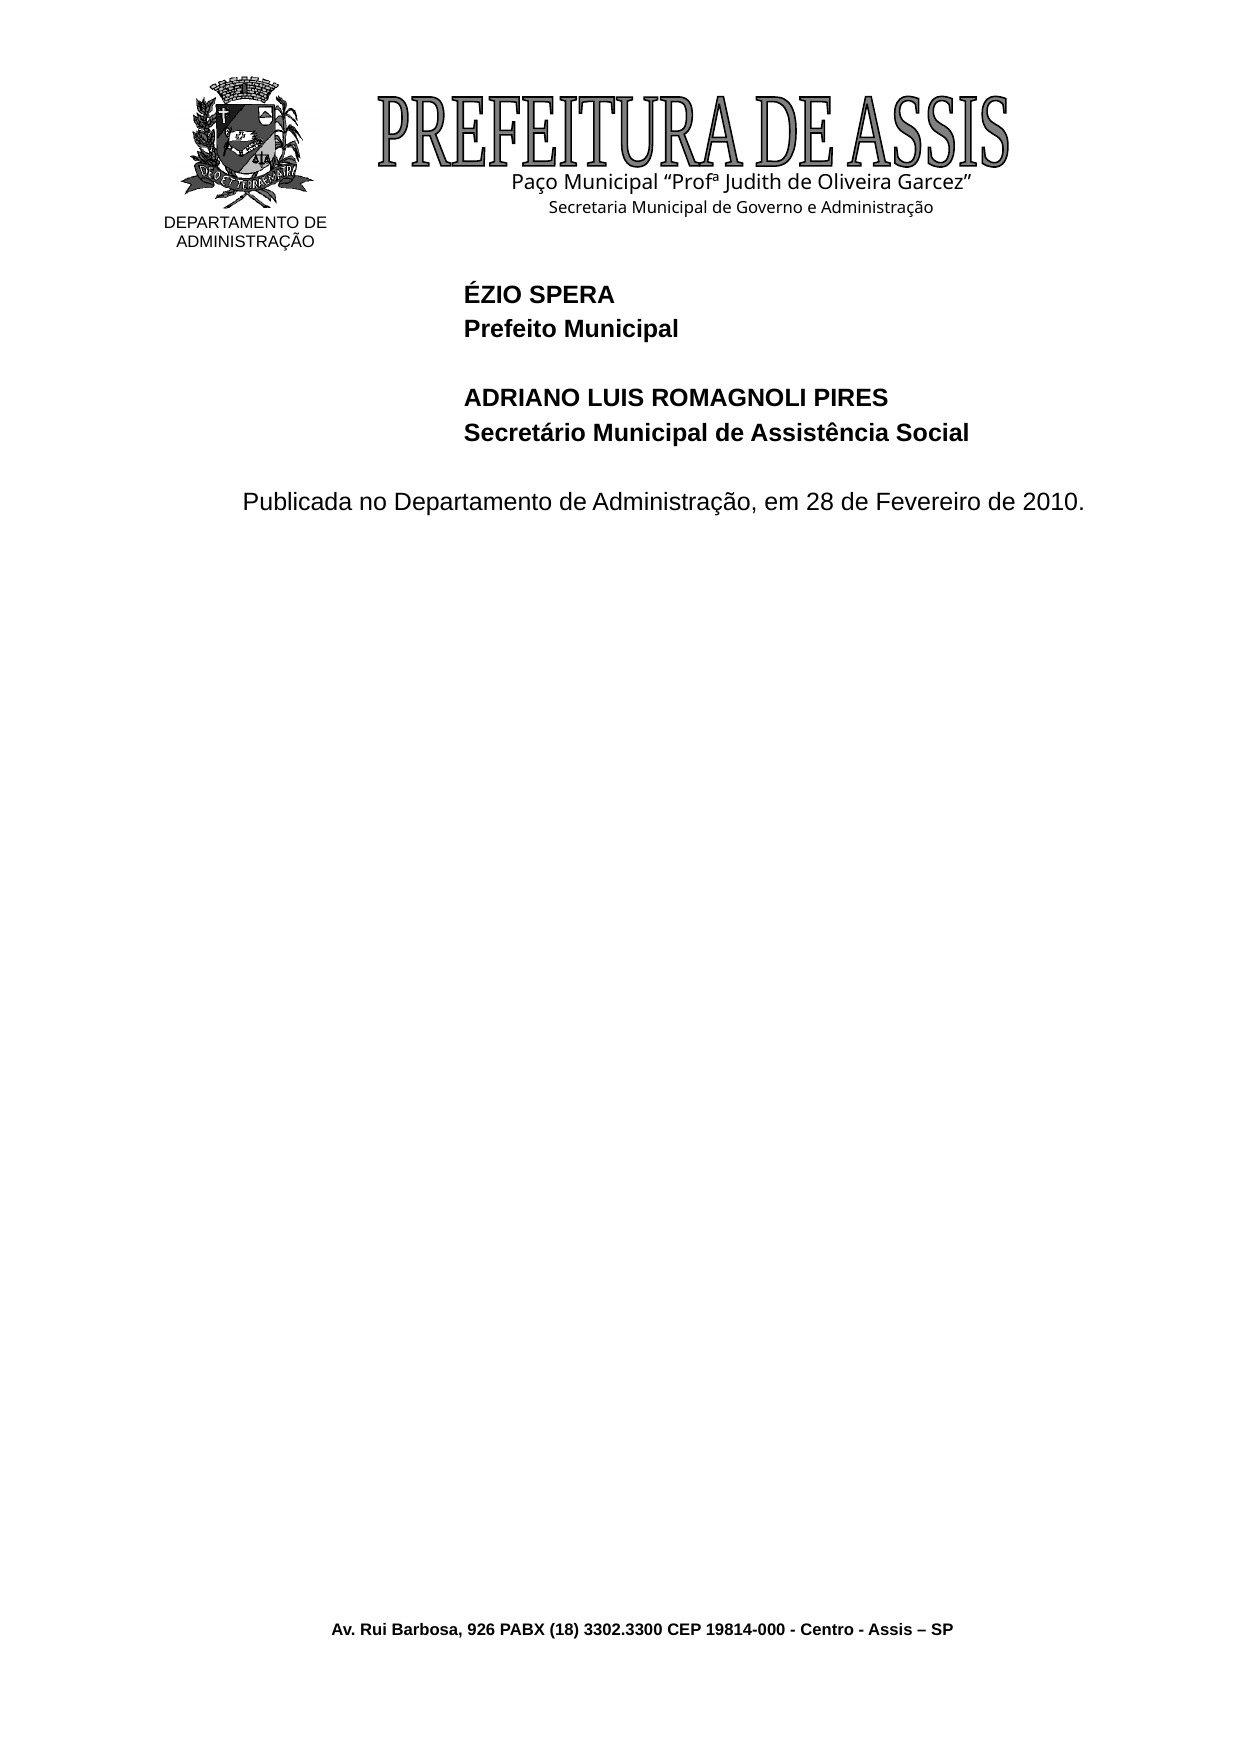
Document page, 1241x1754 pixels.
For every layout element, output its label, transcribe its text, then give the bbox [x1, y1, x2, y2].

text ADRIANO LUIS ROMAGNOLI PIRES [169, 383, 1107, 412]
text ÉZIO SPERA [169, 280, 1107, 309]
text Prefeito Municipal [169, 314, 1107, 343]
text Publicada no Departamento de Administração, em 28 de Fevereiro de 2010. [169, 487, 1107, 516]
text Secretário Municipal de Assistência Social [169, 418, 1107, 447]
